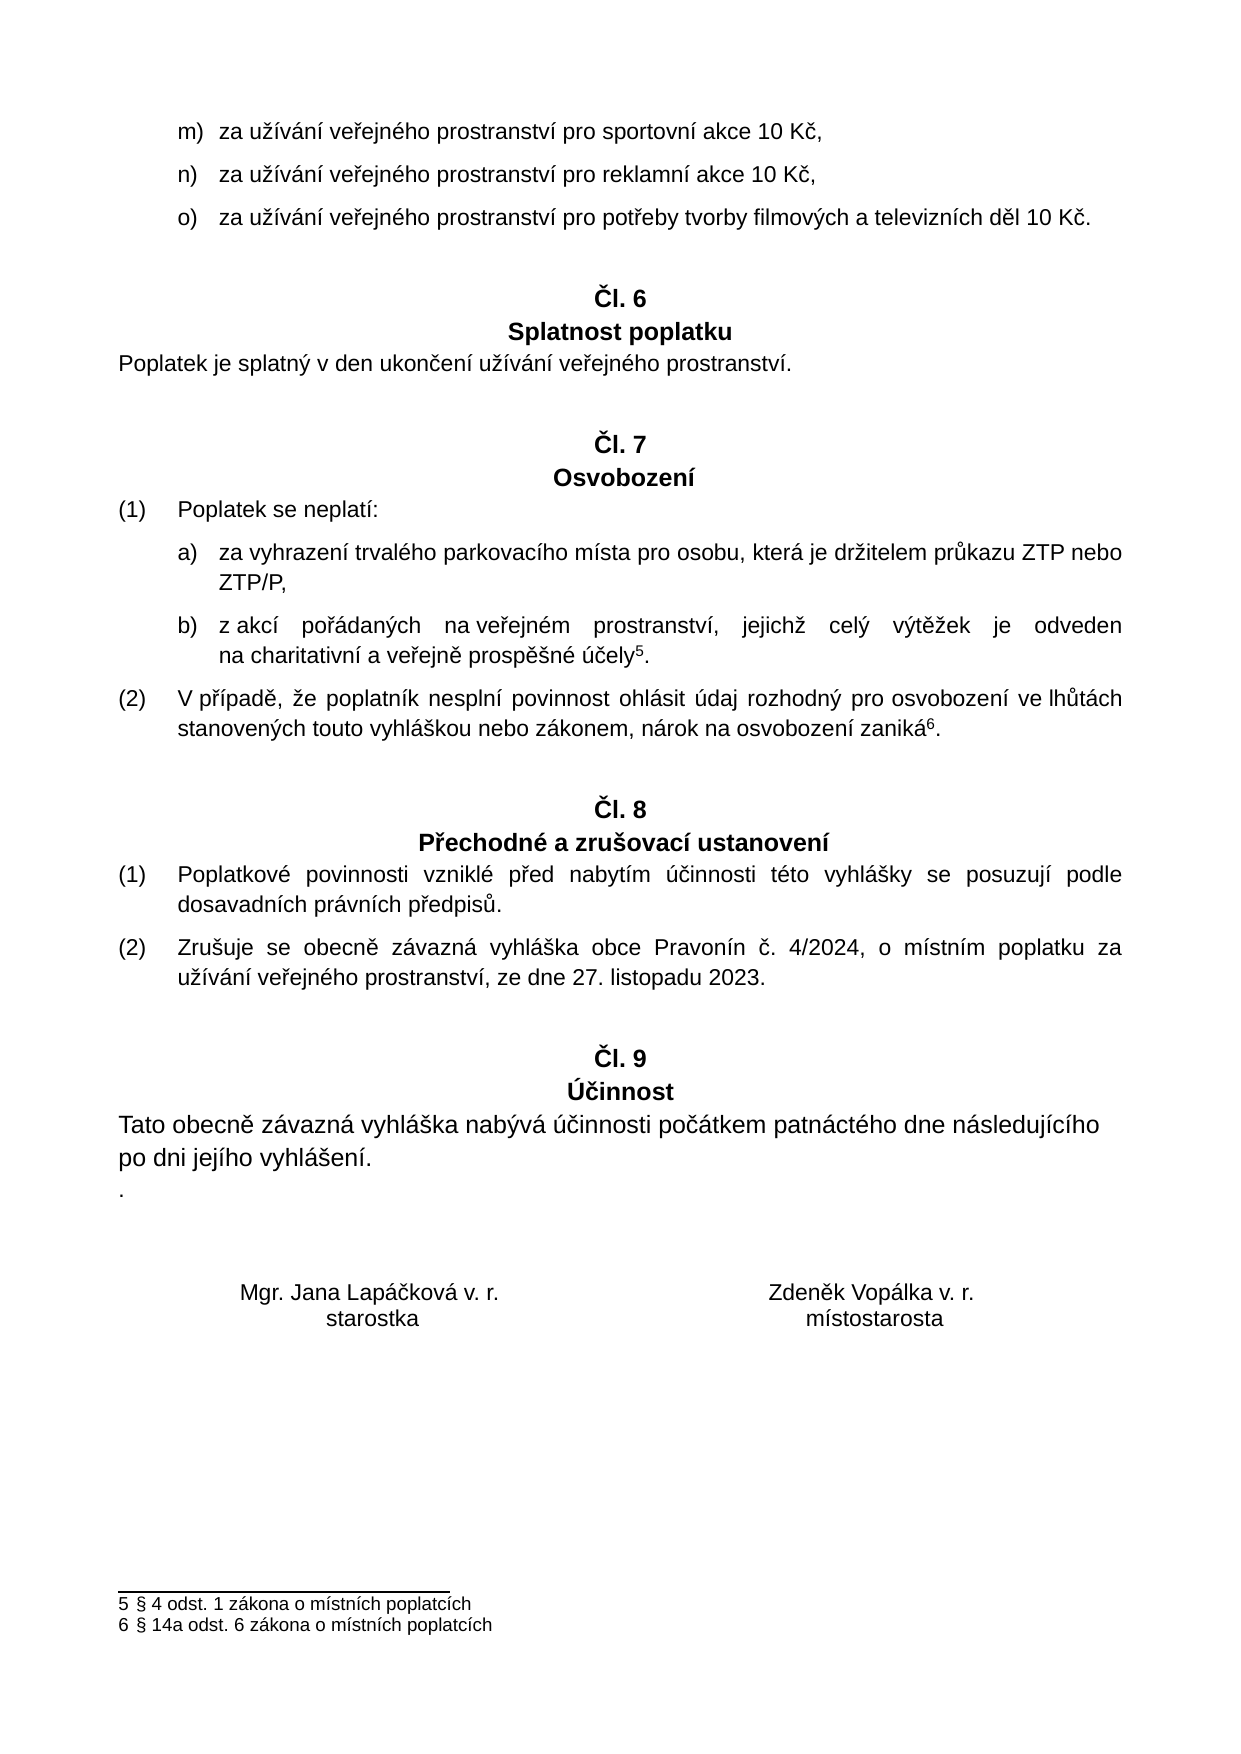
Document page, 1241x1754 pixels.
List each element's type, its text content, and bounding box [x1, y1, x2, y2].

subtitle Čl. 7 Osvobození [118, 430, 1122, 492]
table_cell [620, 1337, 1122, 1455]
text . [118, 1176, 1122, 1203]
list § 14a odst. 6 zákona o místních poplatcích [118, 1614, 1122, 1635]
list V případě, že poplatník nesplní povinnost ohlásit údaj rozhodný pro osvobození ve lhůtách stanovených touto vyhláškou nebo zákonem, nárok na osvobození zaniká. [118, 684, 1122, 741]
table_cell [118, 1337, 620, 1455]
list Zrušuje se obecně závazná vyhláška obce Pravonín č. 4/2024, o místním poplatku za užívání veřejného prostranství, ze dne 27. listopadu 2023. [118, 934, 1122, 991]
list za užívání veřejného prostranství pro sportovní akce 10 Kč, [177, 118, 1122, 144]
text Tato obecně závazná vyhláška nabývá účinnosti počátkem patnáctého dne následujícího po dni jejího vyhlášení. [118, 1110, 1122, 1172]
list z akcí pořádaných na veřejném prostranství, jejichž celý výtěžek je odveden na charitativní a veřejně prospěšné účely. [177, 612, 1122, 668]
list § 4 odst. 1 zákona o místních poplatcích [118, 1592, 1122, 1614]
list za užívání veřejného prostranství pro reklamní akce 10 Kč, [177, 161, 1122, 187]
subtitle Čl. 8 Přechodné a zrušovací ustanovení [118, 795, 1122, 857]
subtitle Čl. 6 Splatnost poplatku [118, 284, 1122, 346]
text Poplatek je splatný v den ukončení užívání veřejného prostranství. [118, 350, 1122, 376]
subtitle Čl. 9 Účinnost [118, 1044, 1122, 1106]
table_header Zdeněk Vopálka v. r. místostarosta [620, 1219, 1122, 1337]
list Poplatkové povinnosti vzniklé před nabytím účinnosti této vyhlášky se posuzují podle dosavadních právních předpisů. [118, 861, 1122, 918]
list za vyhrazení trvalého parkovacího místa pro osobu, která je držitelem průkazu ZTP nebo ZTP/P, [177, 539, 1122, 595]
list za užívání veřejného prostranství pro potřeby tvorby filmových a televizních děl 10 Kč. [177, 203, 1122, 230]
table_header Mgr. Jana Lapáčková v. r. starostka [118, 1219, 620, 1337]
list Poplatek se neplatí: [118, 496, 1122, 522]
